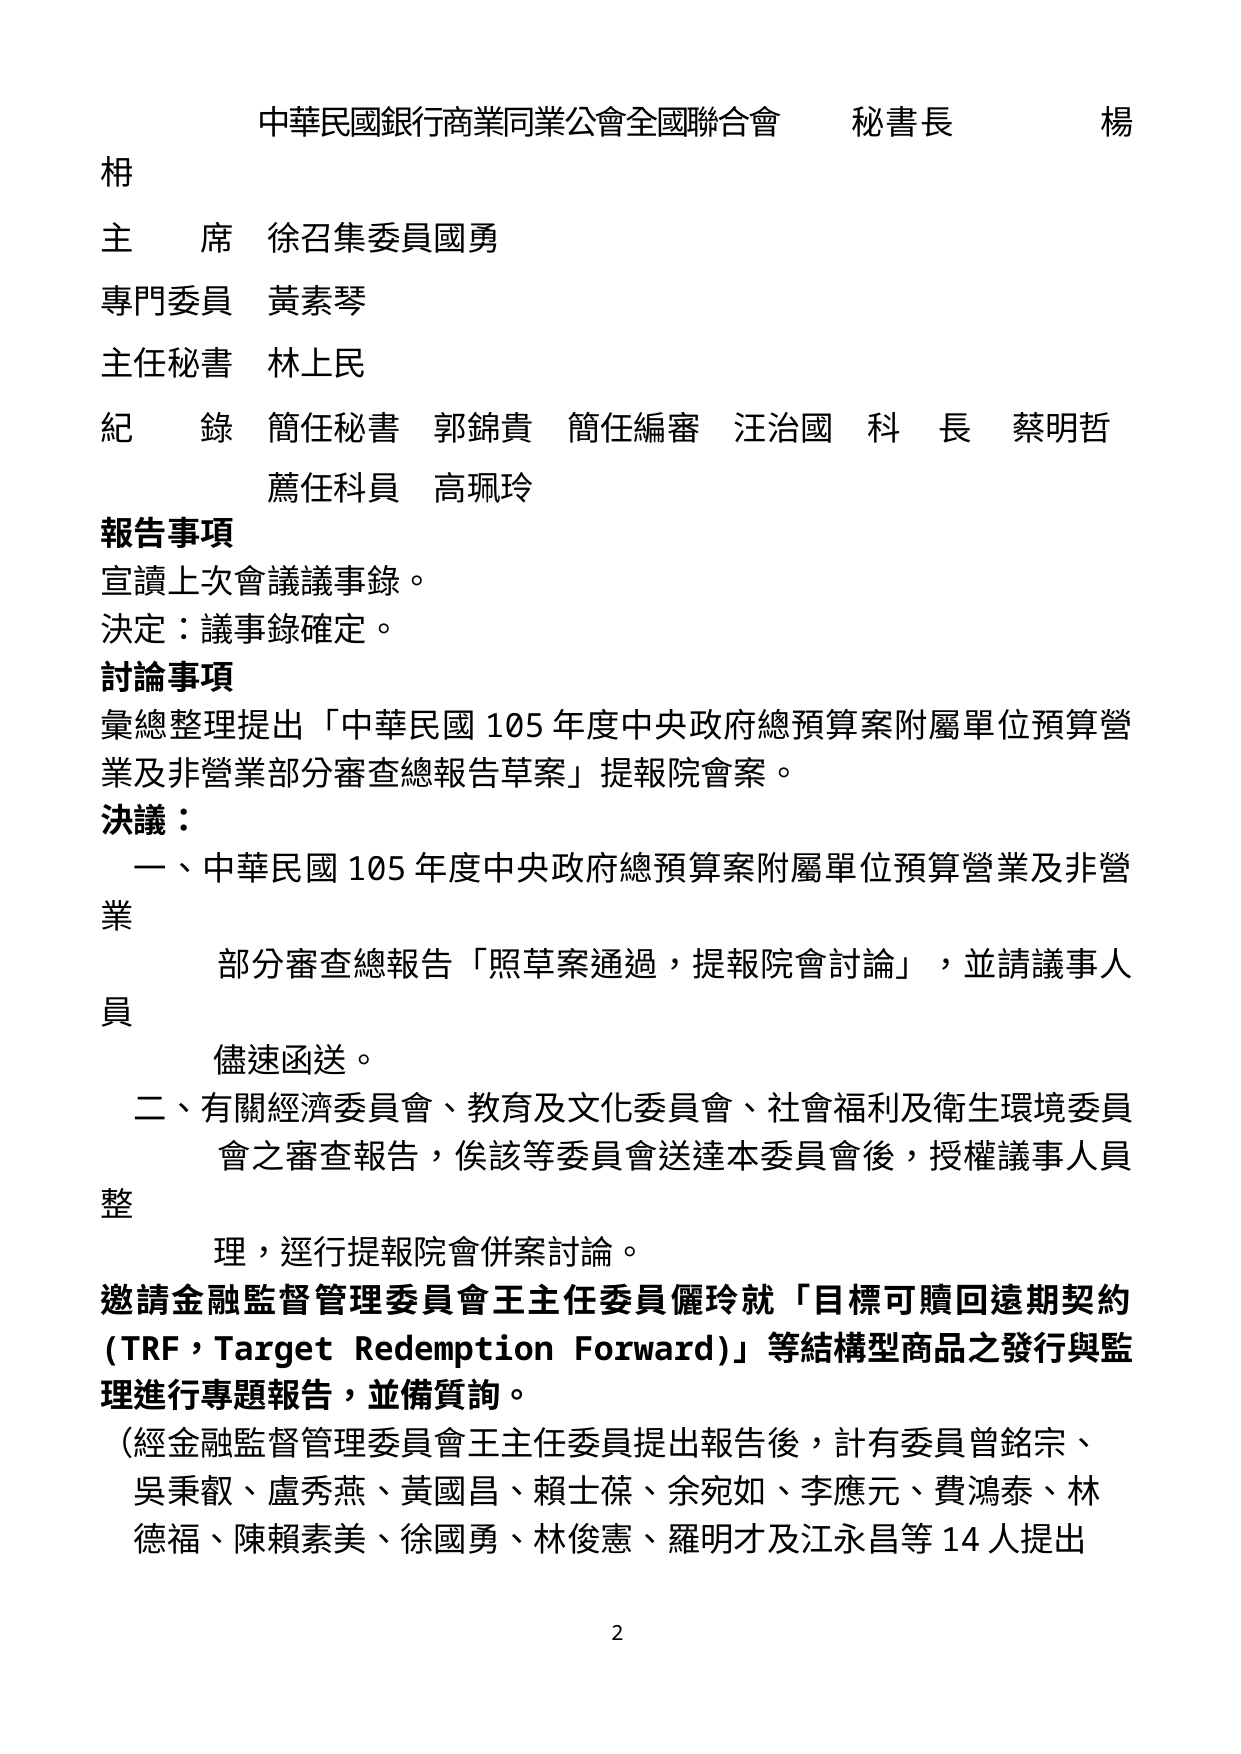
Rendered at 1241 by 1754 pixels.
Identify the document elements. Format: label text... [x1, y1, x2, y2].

text 紀 錄 簡任秘書 郭錦貴 簡任編審 汪治國 科 長 蔡明哲 [100, 382, 1167, 444]
text 專門委員 黃素琴 [100, 257, 1134, 319]
text 彙總整理提出「中華民國105年度中央政府總預算案附屬單位預算營業及非營業部分審查總報告草案」提報院會案。 [100, 699, 1134, 794]
text 主任秘書 林上民 [100, 319, 1134, 382]
text 決定：議事錄確定。 [100, 603, 1134, 651]
text 儘速函送。 [100, 1034, 1134, 1082]
text 邀請金融監督管理委員會王主任委員儷玲就「目標可贖回遠期契約(TRF，Target Redemption Forward)」等結構型商品之發行與監理進行專題報告，並備質詢。 [100, 1274, 1134, 1417]
text 討論事項 [100, 651, 1134, 699]
text 報告事項 [100, 507, 1134, 555]
text 會之審查報告，俟該等委員會送達本委員會後，授權議事人員整 [100, 1130, 1134, 1226]
text 吳秉叡、盧秀燕、黃國昌、賴士葆、余宛如、李應元、費鴻泰、林 [100, 1465, 1134, 1513]
text 德福、陳賴素美、徐國勇、林俊憲、羅明才及江永昌等14人提出 [100, 1513, 1134, 1561]
text 決議： [100, 794, 1134, 842]
text 主 席 徐召集委員國勇 [100, 194, 1134, 257]
text 薦任科員 高珮玲 [100, 444, 1134, 507]
text 中華民國銀行商業同業公會全國聯合會 秘書長 楊 枏 [100, 94, 1134, 194]
text 宣讀上次會議議事錄。 [100, 555, 1167, 603]
text 部分審查總報告「照草案通過，提報院會討論」，並請議事人員 [100, 938, 1134, 1034]
text （經金融監督管理委員會王主任委員提出報告後，計有委員曾銘宗、 [100, 1417, 1134, 1465]
text 一、中華民國105年度中央政府總預算案附屬單位預算營業及非營業 [100, 842, 1134, 938]
text 理，逕行提報院會併案討論。 [100, 1226, 1134, 1274]
text 二、有關經濟委員會、教育及文化委員會、社會福利及衛生環境委員 [100, 1082, 1134, 1130]
